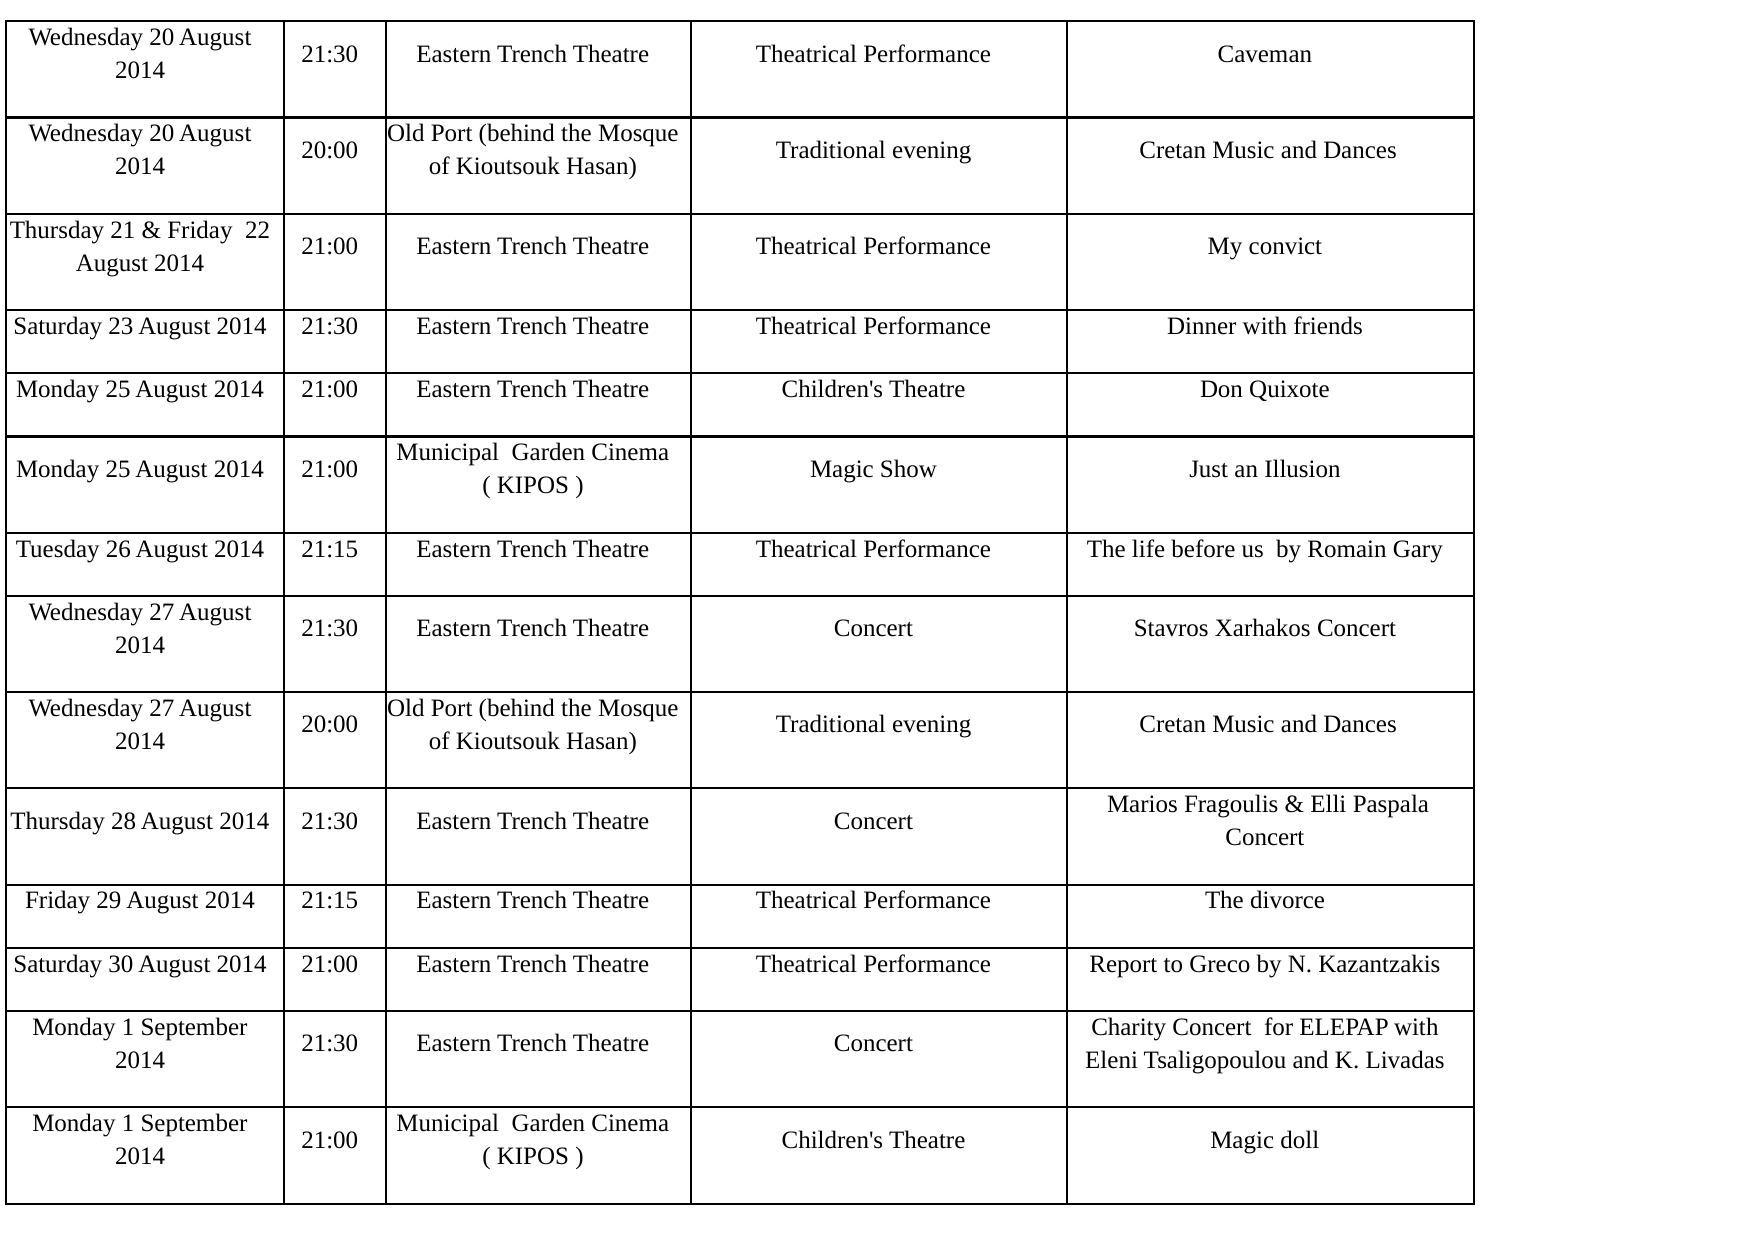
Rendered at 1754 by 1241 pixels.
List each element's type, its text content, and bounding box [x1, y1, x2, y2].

table_cell Wednesday 20 August 2014 [7, 119, 283, 213]
table_cell Traditional evening [692, 693, 1066, 787]
table_cell Thursday 28 August 2014 [7, 789, 283, 883]
table_cell 21:00 [285, 374, 385, 435]
table_cell Saturday 23 August 2014 [7, 311, 283, 372]
table_cell Stavros Xarhakos Concert [1068, 597, 1473, 691]
table_cell Theatrical Performance [692, 886, 1066, 947]
table_cell Magic doll [1068, 1108, 1473, 1202]
table_cell Cretan Music and Dances [1068, 693, 1473, 787]
table_cell 21:30 [285, 597, 385, 691]
table_cell Wednesday 27 August 2014 [7, 597, 283, 691]
table_cell 21:15 [285, 886, 385, 947]
table_cell Wednesday 20 August 2014 [7, 22, 283, 116]
table_cell Children's Theatre [692, 1108, 1066, 1202]
table_cell Theatrical Performance [692, 22, 1066, 116]
table_cell Theatrical Performance [692, 534, 1066, 595]
table_cell Eastern Trench Theatre [387, 789, 690, 883]
table_cell Eastern Trench Theatre [387, 311, 690, 372]
table_cell Eastern Trench Theatre [387, 534, 690, 595]
table_cell Saturday 30 August 2014 [7, 949, 283, 1010]
table_cell Cretan Music and Dances [1068, 119, 1473, 213]
table_cell 20:00 [285, 693, 385, 787]
table_cell Concert [692, 789, 1066, 883]
table_cell Theatrical Performance [692, 215, 1066, 309]
table_cell 21:30 [285, 1012, 385, 1106]
table_cell Monday 25 August 2014 [7, 374, 283, 435]
table_cell Old Port (behind the Mosque of Kioutsouk Hasan) [387, 693, 690, 787]
table_cell Friday 29 August 2014 [7, 886, 283, 947]
table_cell 21:30 [285, 22, 385, 116]
table_cell The divorce [1068, 886, 1473, 947]
table_cell Concert [692, 597, 1066, 691]
table_cell 21:30 [285, 311, 385, 372]
table_cell Municipal Garden Cinema ( KIPOS ) [387, 1108, 690, 1202]
table_cell Theatrical Performance [692, 949, 1066, 1010]
table_cell Eastern Trench Theatre [387, 1012, 690, 1106]
table_cell The life before us by Romain Gary [1068, 534, 1473, 595]
table_cell Caveman [1068, 22, 1473, 116]
table_cell Theatrical Performance [692, 311, 1066, 372]
table_cell Don Quixote [1068, 374, 1473, 435]
table_cell Children's Theatre [692, 374, 1066, 435]
table_cell Charity Concert for ELEPAP with Eleni Tsaligopoulou and K. Livadas [1068, 1012, 1473, 1106]
table_cell Concert [692, 1012, 1066, 1106]
table_cell Traditional evening [692, 119, 1066, 213]
table_cell Dinner with friends [1068, 311, 1473, 372]
table_cell Monday 1 September 2014 [7, 1108, 283, 1202]
table_cell Eastern Trench Theatre [387, 949, 690, 1010]
table_cell Old Port (behind the Mosque of Kioutsouk Hasan) [387, 119, 690, 213]
table_cell Just an Illusion [1068, 438, 1473, 532]
table_cell Marios Fragoulis & Elli Paspala Concert [1068, 789, 1473, 883]
table_cell 20:00 [285, 119, 385, 213]
table_cell 21:00 [285, 1108, 385, 1202]
table_cell 21:00 [285, 215, 385, 309]
table_cell 21:00 [285, 949, 385, 1010]
table_cell Eastern Trench Theatre [387, 374, 690, 435]
table_cell Eastern Trench Theatre [387, 22, 690, 116]
table_cell Magic Show [692, 438, 1066, 532]
table_cell Tuesday 26 August 2014 [7, 534, 283, 595]
table_cell Eastern Trench Theatre [387, 597, 690, 691]
table_cell Monday 25 August 2014 [7, 438, 283, 532]
table_cell Wednesday 27 August 2014 [7, 693, 283, 787]
table_cell 21:15 [285, 534, 385, 595]
table_cell Thursday 21 & Friday 22 August 2014 [7, 215, 283, 309]
table_cell 21:00 [285, 438, 385, 532]
table_cell Monday 1 September 2014 [7, 1012, 283, 1106]
table_cell Eastern Trench Theatre [387, 886, 690, 947]
table_cell Report to Greco by N. Kazantzakis [1068, 949, 1473, 1010]
table_cell My convict [1068, 215, 1473, 309]
table_cell Municipal Garden Cinema ( KIPOS ) [387, 438, 690, 532]
table_cell Eastern Trench Theatre [387, 215, 690, 309]
table_cell 21:30 [285, 789, 385, 883]
